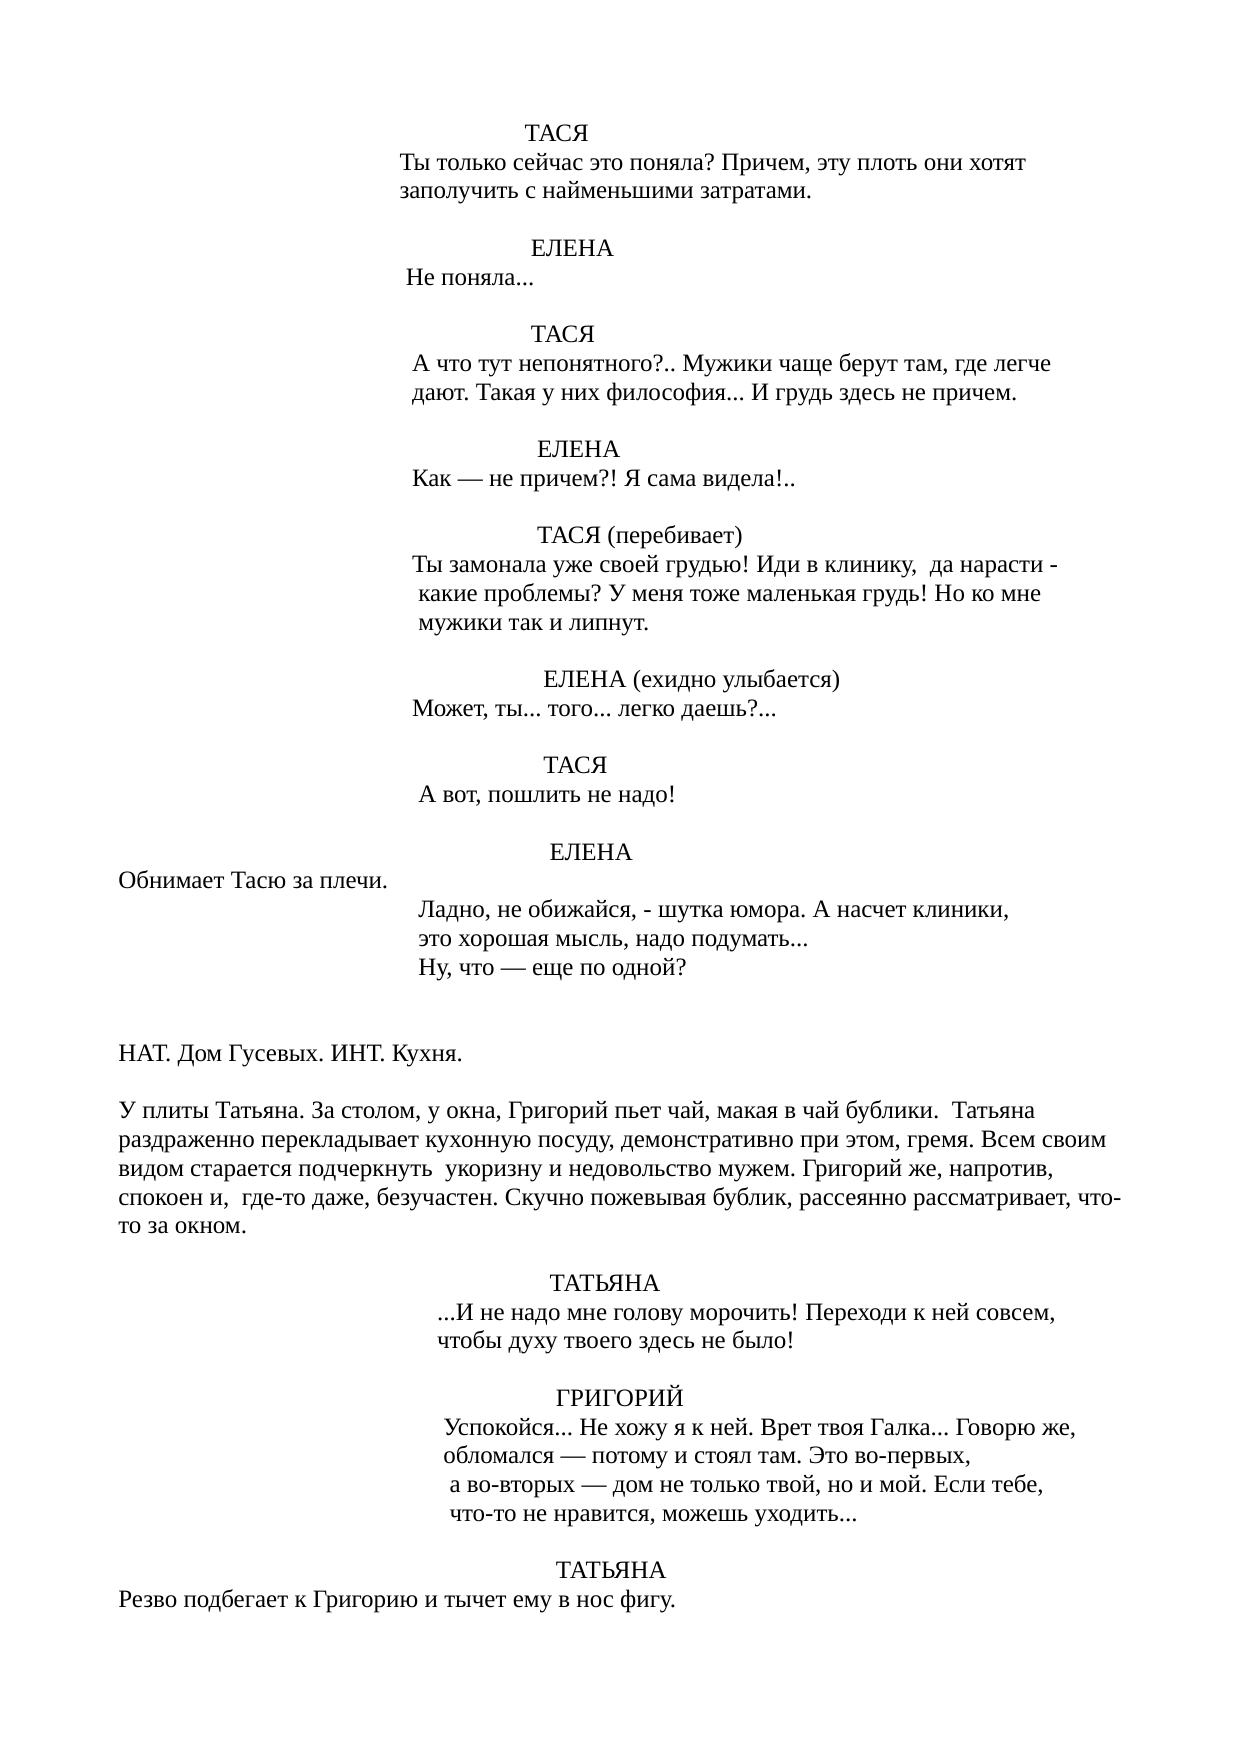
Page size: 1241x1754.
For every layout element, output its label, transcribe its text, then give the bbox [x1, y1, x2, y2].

text дают. Такая у них философия... И грудь здесь не причем. [118, 377, 1122, 406]
text Ты замонала уже своей грудью! Иди в клинику, да нарасти - [118, 549, 1122, 578]
text У плиты Татьяна. За столом, у окна, Григорий пьет чай, макая в чай бублики. Татьяна раздраженно перекладывает кухонную посуду, демонстративно при этом, гремя. Всем своим видом старается подчеркнуть укоризну и недовольство мужем. Григорий же, напротив, [118, 1096, 1122, 1182]
text а во-вторых — дом не только твой, но и мой. Если тебе, [118, 1469, 1122, 1498]
text что-то не нравится, можешь уходить... [118, 1498, 1122, 1527]
text ТАСЯ [118, 118, 1122, 147]
text Может, ты... того... легко даешь?... [118, 693, 1122, 722]
text ТАСЯ [118, 319, 1122, 348]
text Не поняла... [118, 262, 1122, 291]
text ГРИГОРИЙ [118, 1383, 1122, 1412]
text ТАТЬЯНА [118, 1268, 1122, 1297]
text ЕЛЕНА (ехидно улыбается) [118, 664, 1122, 693]
text ТАСЯ [118, 751, 1122, 779]
text заполучить с найменьшими затратами. [118, 176, 1122, 204]
text чтобы духу твоего здесь не было! [118, 1326, 1122, 1354]
text А что тут непонятного?.. Мужики чаще берут там, где легче [118, 348, 1122, 377]
text ЕЛЕНА [118, 837, 1122, 866]
text ТАСЯ (перебивает) [118, 521, 1122, 549]
text Резво подбегает к Григорию и тычет ему в нос фигу. [118, 1584, 1122, 1613]
text Успокойся... Не хожу я к ней. Врет твоя Галка... Говорю же, [118, 1412, 1122, 1441]
text ЕЛЕНА [118, 434, 1122, 463]
text мужики так и липнут. [118, 607, 1122, 636]
text обломался — потому и стоял там. Это во-первых, [118, 1441, 1122, 1469]
text какие проблемы? У меня тоже маленькая грудь! Но ко мне [118, 578, 1122, 607]
text это хорошая мысль, надо подумать... [118, 923, 1122, 952]
text Ты только сейчас это поняла? Причем, эту плоть они хотят [118, 147, 1122, 176]
text ...И не надо мне голову морочить! Переходи к ней совсем, [118, 1297, 1122, 1326]
text Как — не причем?! Я сама видела!.. [118, 463, 1122, 492]
text Ладно, не обижайся, - шутка юмора. А насчет клиники, [118, 894, 1122, 923]
text НАТ. Дом Гусевых. ИНТ. Кухня. [118, 1038, 1122, 1067]
text ТАТЬЯНА [118, 1556, 1122, 1584]
text ЕЛЕНА [118, 233, 1122, 262]
text спокоен и, где-то даже, безучастен. Скучно пожевывая бублик, рассеянно рассматривает, что-то за окном. [118, 1182, 1122, 1239]
text Ну, что — еще по одной? [118, 952, 1122, 981]
text Обнимает Тасю за плечи. [118, 866, 1122, 894]
text А вот, пошлить не надо! [118, 779, 1122, 808]
